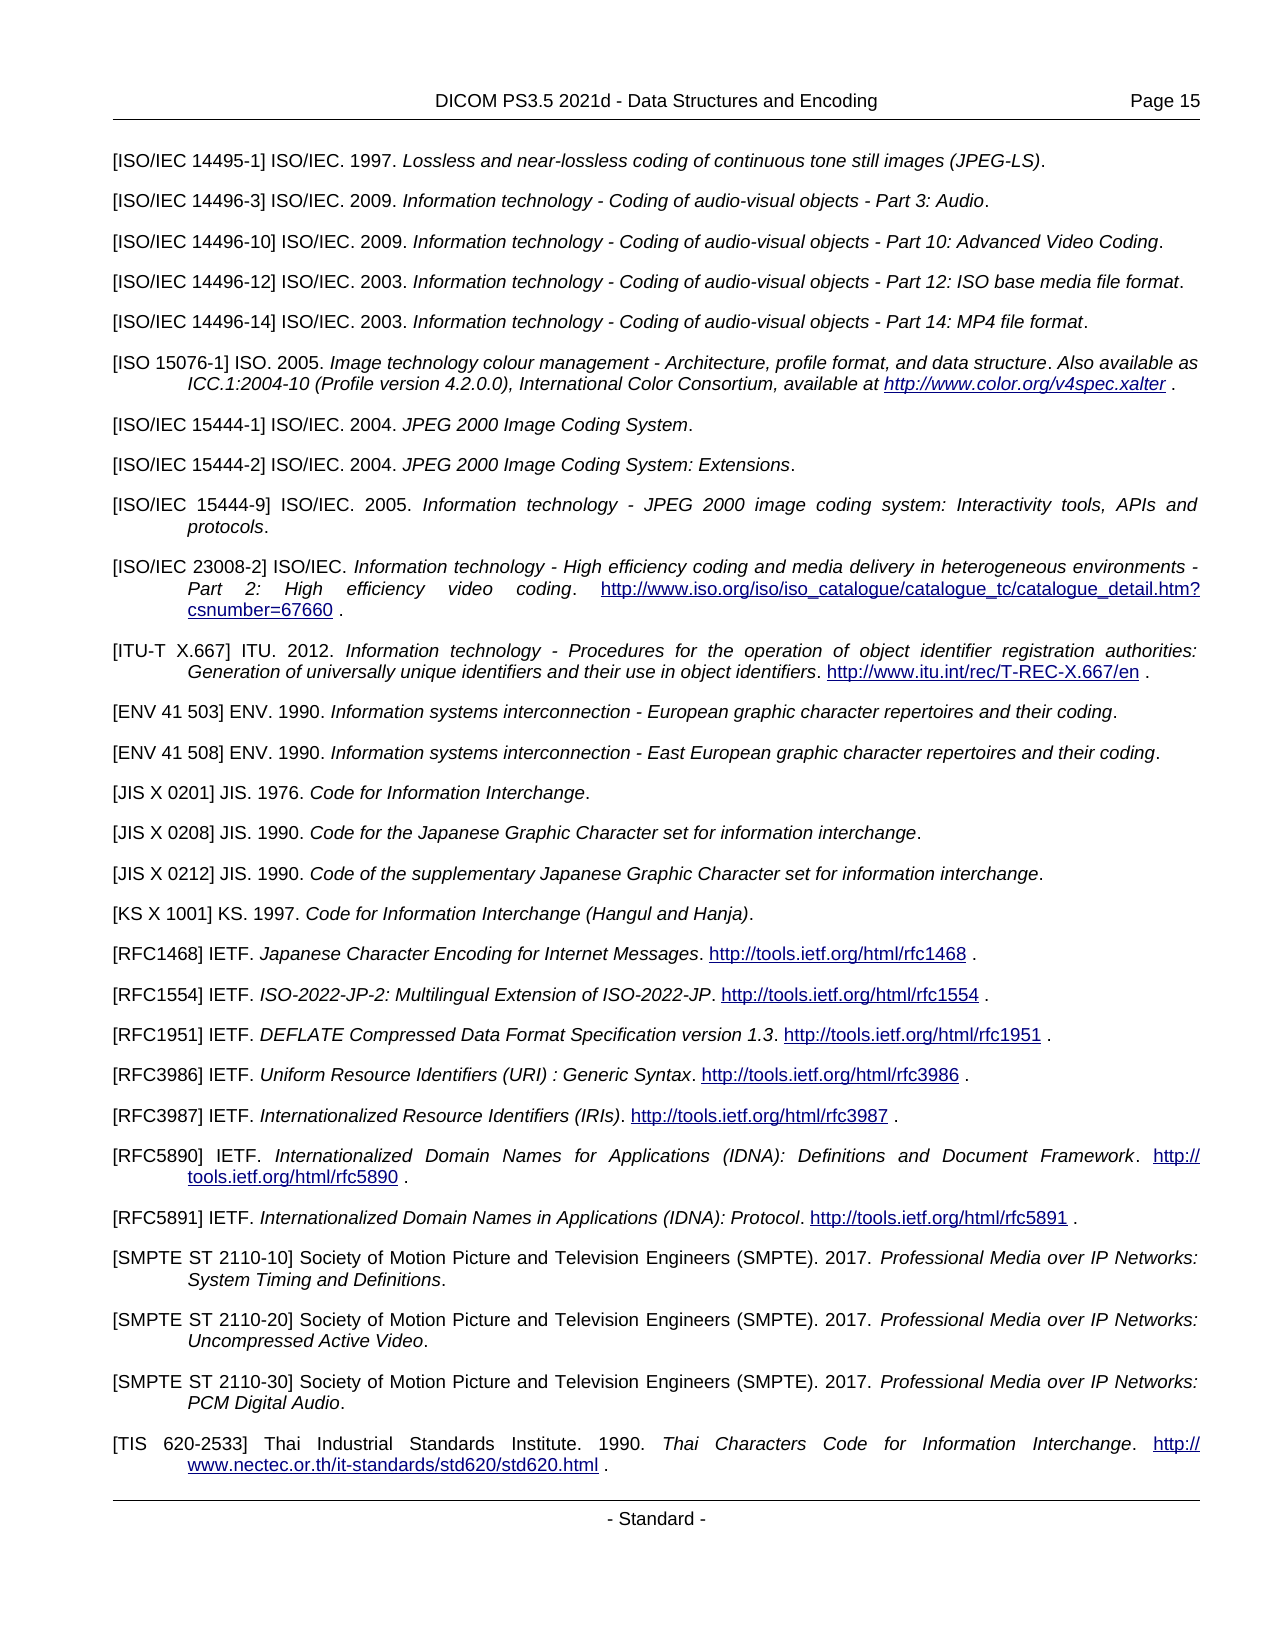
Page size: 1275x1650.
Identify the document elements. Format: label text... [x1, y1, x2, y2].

text [ISO/IEC 14496-10] ISO/IEC. 2009. Information technology - Coding of audio-visual objects - Part 10: Advanced Video Coding. [112, 231, 1200, 252]
text [ISO/IEC 14496-3] ISO/IEC. 2009. Information technology - Coding of audio-visual objects - Part 3: Audio. [112, 190, 1200, 212]
text [RFC1468] IETF. Japanese Character Encoding for Internet Messages. http://​tools.ietf.org/​html/​rfc1468 . [112, 943, 1200, 965]
text [RFC5890] IETF. Internationalized Domain Names for Applications (IDNA): Definitions and Document Framework. http://​tools.ietf.org/​html/​rfc5890 . [112, 1145, 1200, 1188]
text [TIS 620-2533] Thai Industrial Standards Institute. 1990. Thai Characters Code for Information Interchange. http://​www.nectec.or.th/​it-standards/​std620/​std620.html . [112, 1432, 1200, 1476]
text [ISO/IEC 23008-2] ISO/IEC. Information technology - High efficiency coding and media delivery in heterogeneous environments - Part 2: High efficiency video coding. http://​​www.iso.org/​​iso/​​iso_catalogue/​​catalogue_tc/​​catalogue_detail.htm?​​csnumber=67660 . [112, 556, 1200, 621]
text [RFC1951] IETF. DEFLATE Compressed Data Format Specification version 1.3. http://​tools.ietf.org/​html/​rfc1951 . [112, 1024, 1200, 1045]
text [SMPTE ST 2110-10] Society of Motion Picture and Television Engineers (SMPTE). 2017. Professional Media over IP Networks: System Timing and Definitions. [112, 1247, 1200, 1290]
text [ISO/IEC 14496-14] ISO/IEC. 2003. Information technology - Coding of audio-visual objects - Part 14: MP4 file format. [112, 311, 1200, 333]
text [JIS X 0208] JIS. 1990. Code for the Japanese Graphic Character set for information interchange. [112, 822, 1200, 844]
text [SMPTE ST 2110-20] Society of Motion Picture and Television Engineers (SMPTE). 2017. Professional Media over IP Networks: Uncompressed Active Video. [112, 1309, 1200, 1352]
text [RFC3986] IETF. Uniform Resource Identifiers (URI) : Generic Syntax. http://​tools.ietf.org/​html/​rfc3986 . [112, 1064, 1200, 1086]
text [RFC5891] IETF. Internationalized Domain Names in Applications (IDNA): Protocol. http://​tools.ietf.org/​html/​rfc5891 . [112, 1207, 1200, 1228]
text [ENV 41 503] ENV. 1990. Information systems interconnection - European graphic character repertoires and their coding. [112, 701, 1200, 723]
text [JIS X 0201] JIS. 1976. Code for Information Interchange. [112, 782, 1200, 803]
text [ISO/IEC 15444-2] ISO/IEC. 2004. JPEG 2000 Image Coding System: Extensions. [112, 454, 1200, 475]
text [RFC1554] IETF. ISO-2022-JP-2: Multilingual Extension of ISO-2022-JP. http://​tools.ietf.org/​html/​rfc1554 . [112, 983, 1200, 1005]
text [ISO/IEC 14495-1] ISO/IEC. 1997. Lossless and near-lossless coding of continuous tone still images (JPEG-LS). [112, 150, 1200, 172]
text [ISO/IEC 15444-9] ISO/IEC. 2005. Information technology - JPEG 2000 image coding system: Interactivity tools, APIs and protocols. [112, 494, 1200, 537]
text [SMPTE ST 2110-30] Society of Motion Picture and Television Engineers (SMPTE). 2017. Professional Media over IP Networks: PCM Digital Audio. [112, 1371, 1200, 1414]
text [RFC3987] IETF. Internationalized Resource Identifiers (IRIs). http://​tools.ietf.org/​html/​rfc3987 . [112, 1104, 1200, 1126]
text [ENV 41 508] ENV. 1990. Information systems interconnection - East European graphic character repertoires and their coding. [112, 742, 1200, 763]
text [ISO/IEC 14496-12] ISO/IEC. 2003. Information technology - Coding of audio-visual objects - Part 12: ISO base media file format. [112, 271, 1200, 292]
text [ITU-T X.667] ITU. 2012. Information technology - Procedures for the operation of object identifier registration authorities: Generation of universally unique identifiers and their use in object identifiers. http://​www.itu.int/​rec/​T-REC-X.667/​en . [112, 639, 1200, 682]
text [ISO 15076-1] ISO. 2005. Image technology colour management - Architecture, profile format, and data structure. Also available as ICC.1:2004-10 (Profile version 4.2.0.0), International Color Consortium, available at http://​www.color.org/​v4spec.xalter . [112, 352, 1200, 395]
text [KS X 1001] KS. 1997. Code for Information Interchange (Hangul and Hanja). [112, 903, 1200, 924]
text [ISO/IEC 15444-1] ISO/IEC. 2004. JPEG 2000 Image Coding System. [112, 413, 1200, 435]
text [JIS X 0212] JIS. 1990. Code of the supplementary Japanese Graphic Character set for information interchange. [112, 862, 1200, 884]
